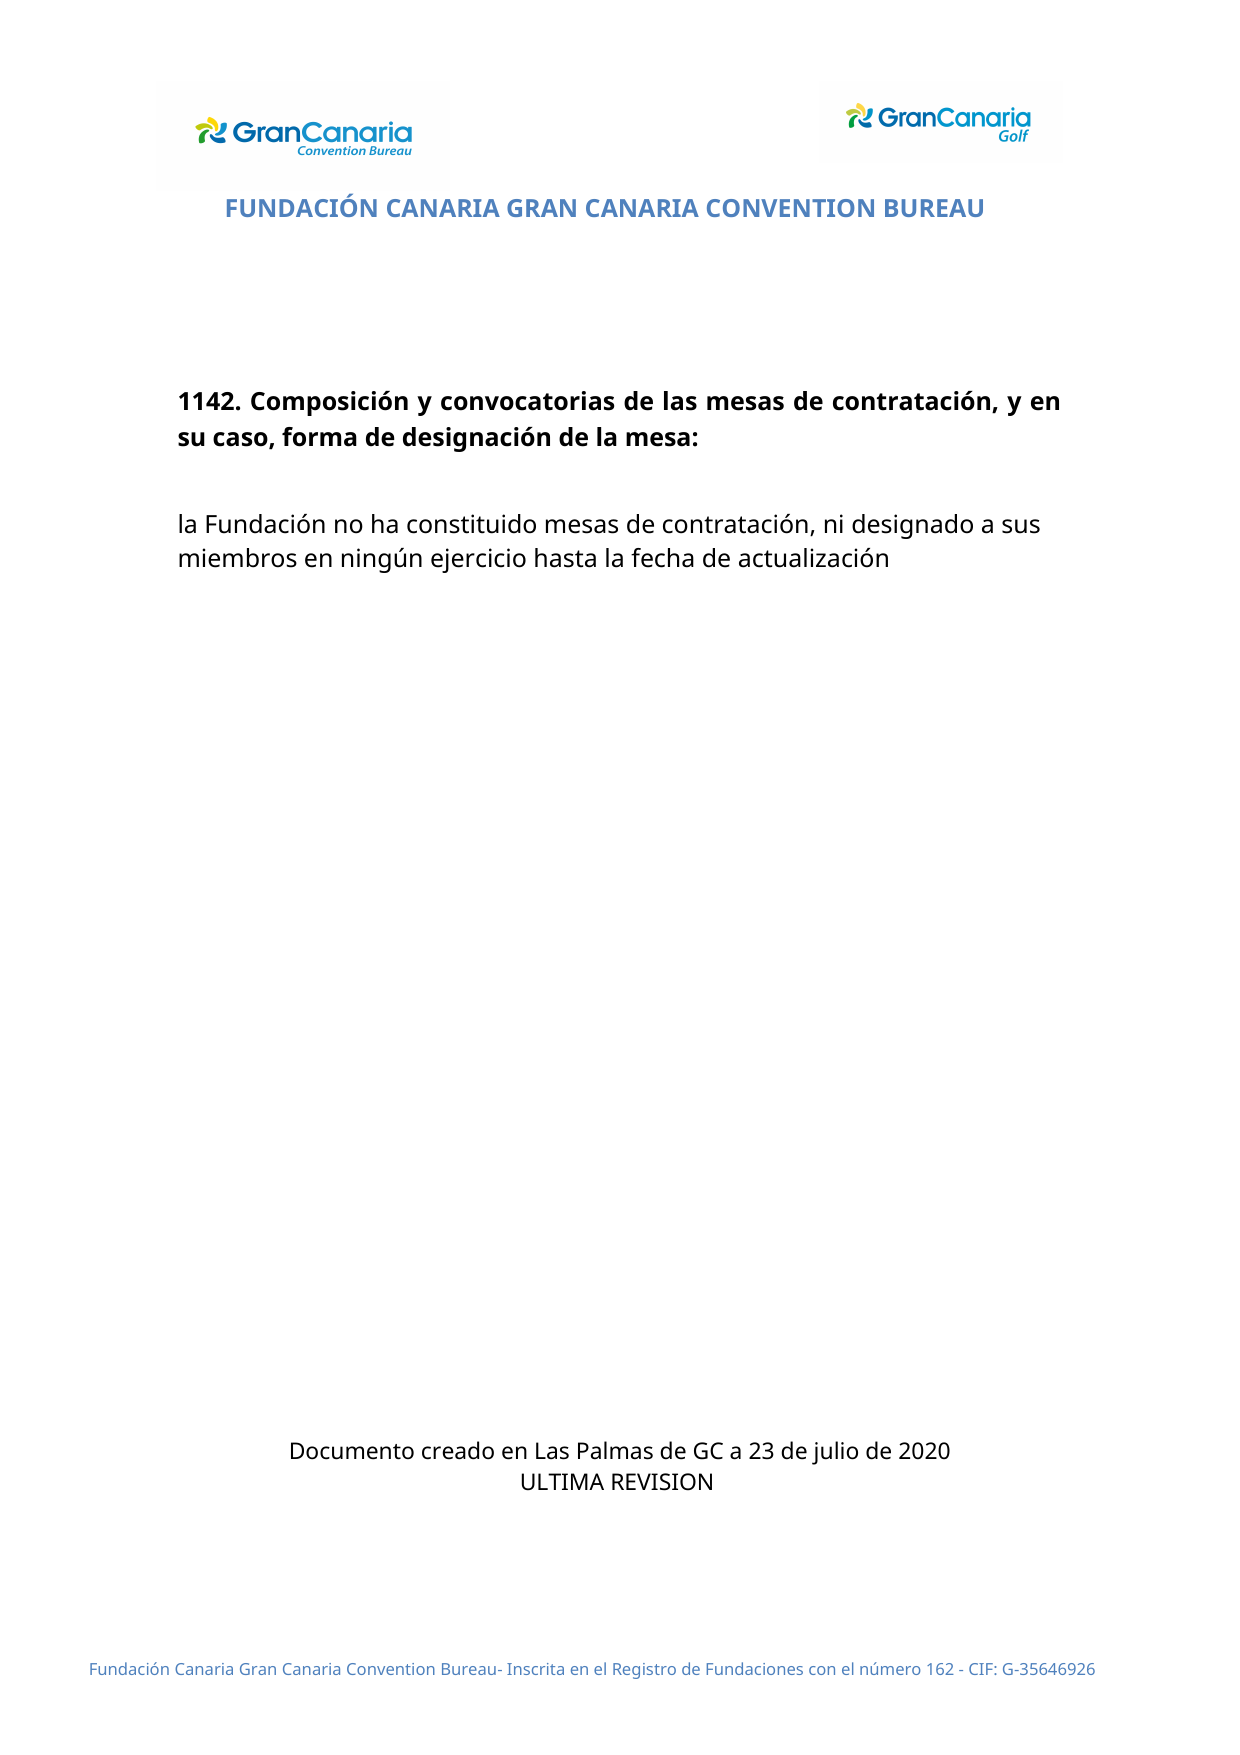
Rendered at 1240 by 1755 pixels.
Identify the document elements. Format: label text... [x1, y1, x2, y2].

text Documento creado en Las Palmas de GC a 23 de julio de 2020 [177, 1435, 1062, 1466]
text la Fundación no ha constituido mesas de contratación, ni designado a sus miembros en ningún ejercicio hasta la fecha de actualización [177, 507, 1062, 575]
text 1142. Composición y convocatorias de las mesas de contratación, y en su caso, forma de designación de la mesa: [177, 383, 1062, 454]
text ULTIMA REVISION [177, 1466, 1062, 1497]
